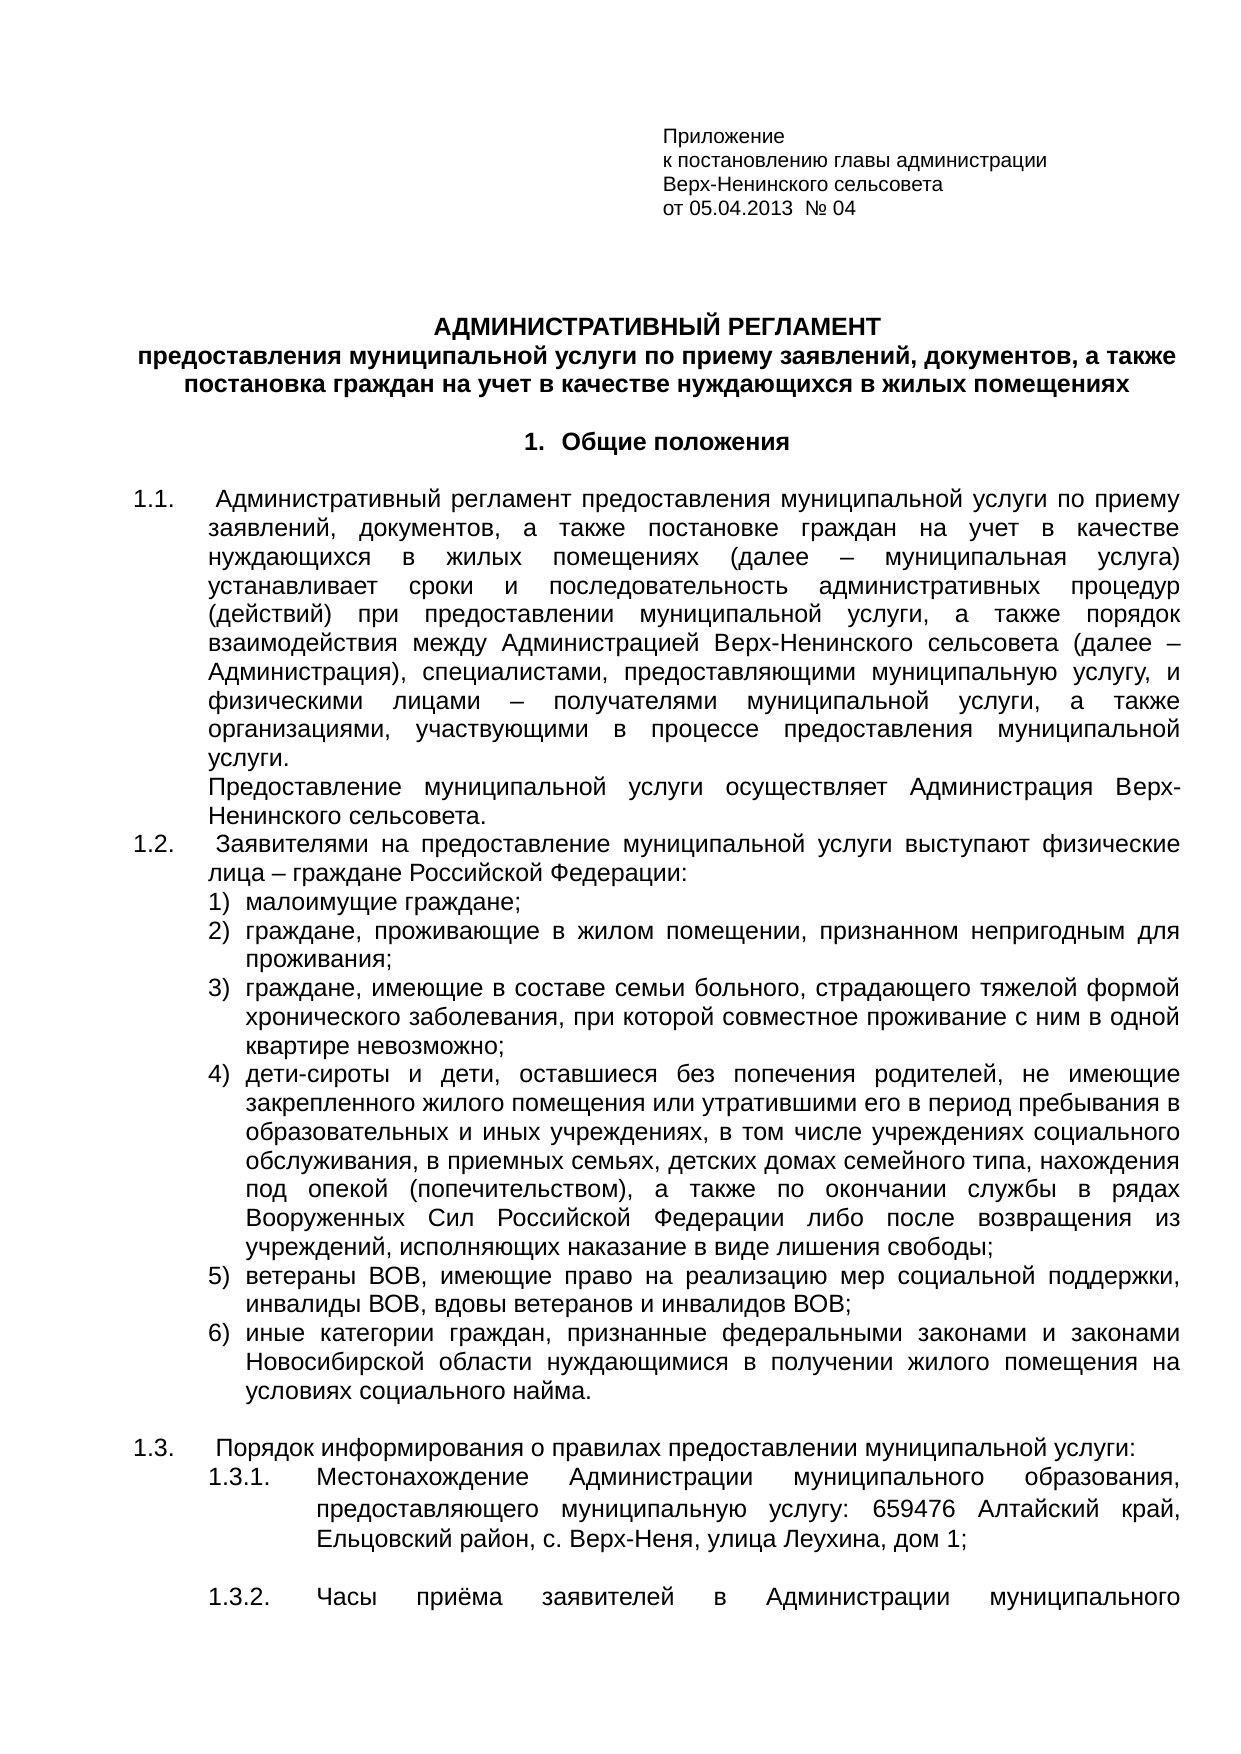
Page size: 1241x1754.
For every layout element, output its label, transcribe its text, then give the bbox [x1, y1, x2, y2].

list Административный регламент предоставления муниципальной услуги по приему заявлений, документов, а также постановке граждан на учет в качестве нуждающихся в жилых помещениях (далее – муниципальная услуга) устанавливает сроки и последовательность административных процедур (действий) при предоставлении муниципальной услуги, а также порядок взаимодействия между Администрацией Верх-Ненинского сельсовета (далее – Администрация), специалистами, предоставляющими муниципальную услугу, и физическими лицами – получателями муниципальной услуги, а также организациями, участвующими в процессе предоставления муниципальной услуги. [133, 484, 1181, 772]
table_header Приложение к постановлению главы администрации Верх-Ненинского сельсовета от 05.04.2013 № 04 [658, 119, 1181, 226]
list Порядок информирования о правилах предоставлении муниципальной услуги: [133, 1433, 1181, 1462]
text Предоставление муниципальной услуги осуществляет Администрация Верх-Ненинского сельсовета. [208, 772, 1181, 829]
text предоставления муниципальной услуги по приему заявлений, документов, а также постановка граждан на учет в качестве нуждающихся в жилых помещениях [133, 341, 1181, 398]
list Часы приёма заявителей в Администрации муниципального [208, 1582, 1181, 1610]
list граждане, имеющие в составе семьи больного, страдающего тяжелой формой хронического заболевания, при которой совместное проживание с ним в одной квартире невозможно; [208, 973, 1181, 1059]
list ветераны ВОВ, имеющие право на реализацию мер социальной поддержки, инвалиды ВОВ, вдовы ветеранов и инвалидов ВОВ; [208, 1261, 1181, 1318]
list дети-сироты и дети, оставшиеся без попечения родителей, не имеющие закрепленного жилого помещения или утратившими его в период пребывания в образовательных и иных учреждениях, в том числе учреждениях социального обслуживания, в приемных семьях, детских домах семейного типа, нахождения под опекой (попечительством), а также по окончании службы в рядах Вооруженных Сил Российской Федерации либо после возвращения из учреждений, исполняющих наказание в виде лишения свободы; [208, 1059, 1181, 1261]
list малоимущие граждане; [208, 887, 1181, 916]
list Заявителями на предоставление муниципальной услуги выступают физические лица – граждане Российской Федерации: [133, 829, 1181, 887]
list Местонахождение Администрации муниципального образования, предоставляющего муниципальную услугу: 659476 Алтайский край, Ельцовский район, с. Верх-Неня, улица Леухина, дом 1; [208, 1462, 1181, 1553]
list Общие положения [133, 427, 1181, 456]
table_header [134, 119, 657, 226]
list иные категории граждан, признанные федеральными законами и законами Новосибирской области нуждающимися в получении жилого помещения на условиях социального найма. [208, 1318, 1181, 1404]
text АДМИНИСТРАТИВНЫЙ РЕГЛАМЕНТ [133, 312, 1181, 341]
list граждане, проживающие в жилом помещении, признанном непригодным для проживания; [208, 916, 1181, 973]
